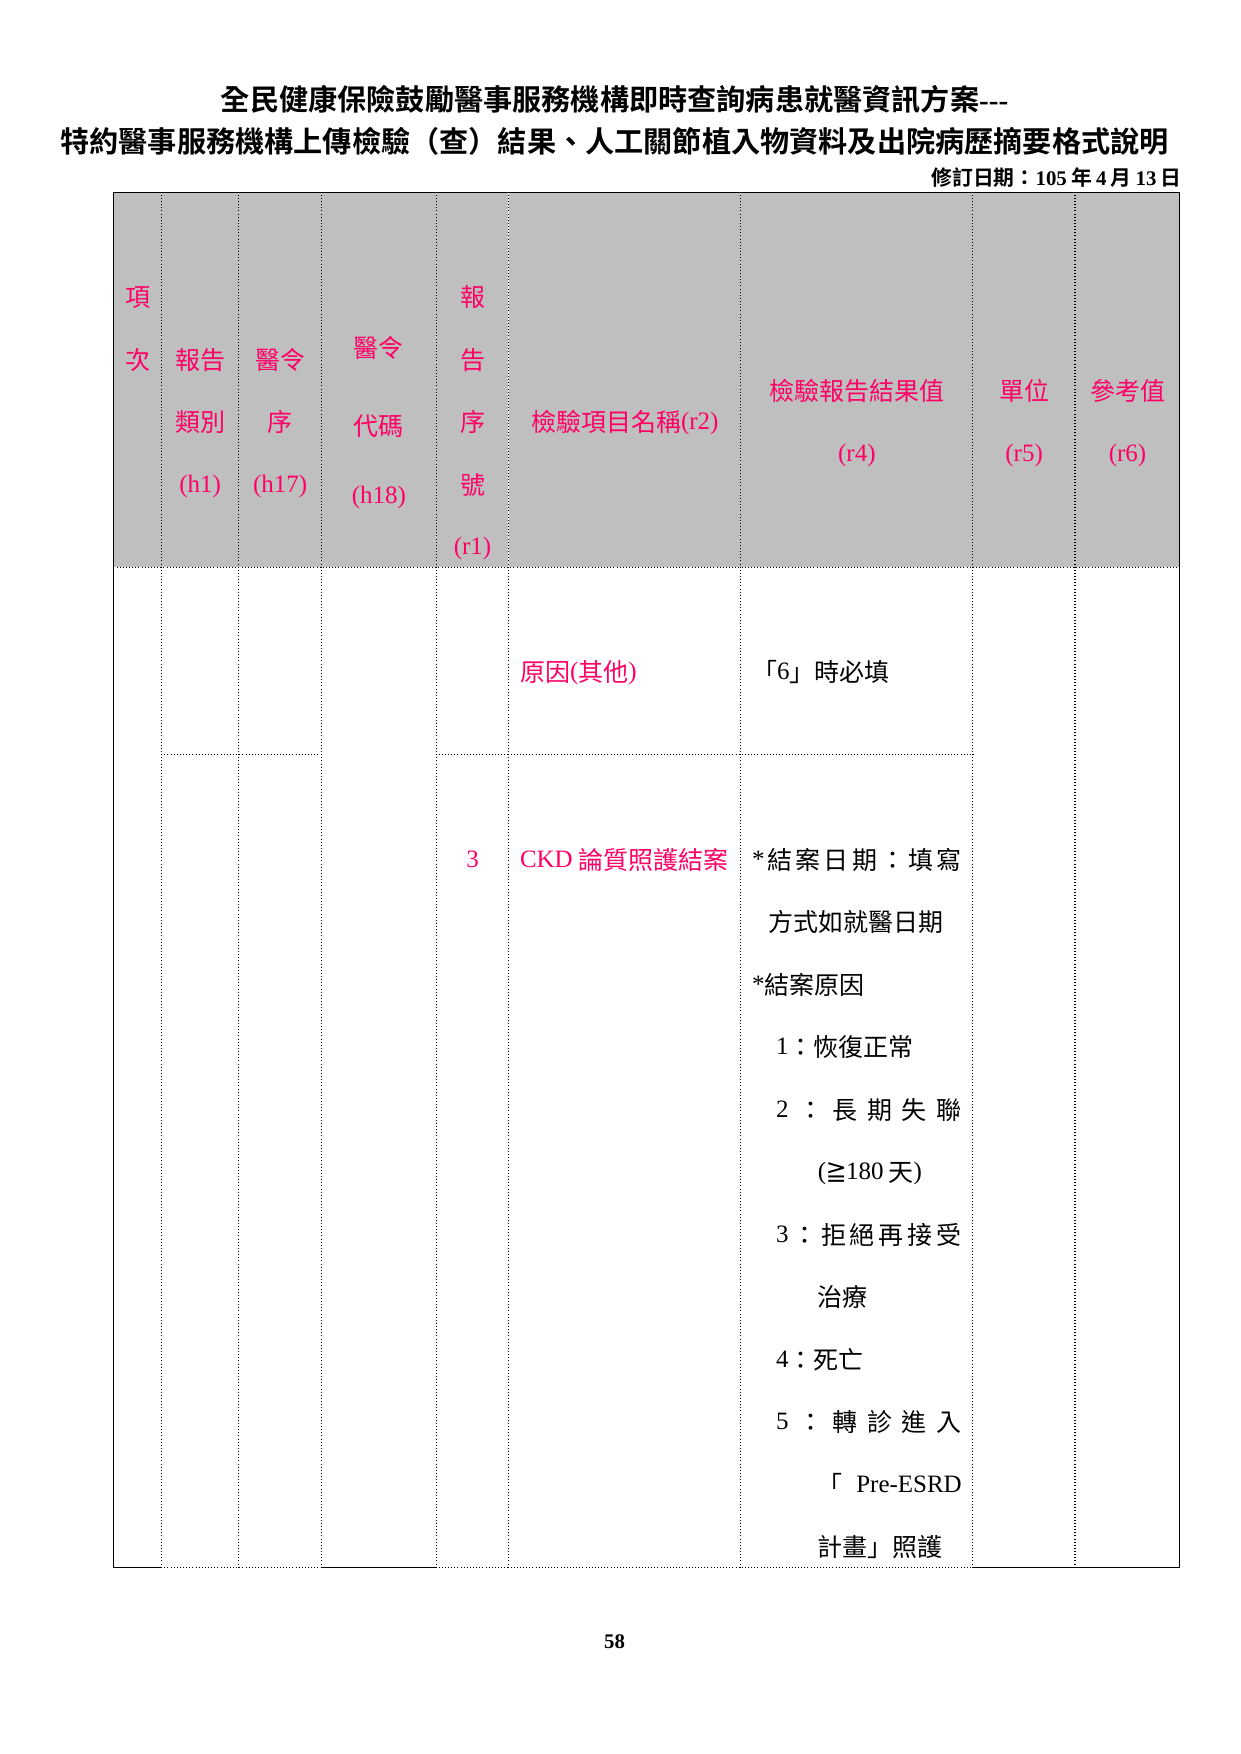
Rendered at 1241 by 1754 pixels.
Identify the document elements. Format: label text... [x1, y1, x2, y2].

table_cell [162, 754, 238, 1567]
table_header 報告類別(h1) [162, 193, 238, 567]
table_cell 3 [436, 754, 508, 1567]
table_header 檢驗項目名稱(r2) [509, 193, 741, 567]
table_cell [973, 567, 1075, 1567]
table_cell *結案日期：填寫方式如就醫日期 *結案原因 1：恢復正常 2：長期失聯(≧180天) 3：拒絕再接受治療 4：死亡 5：轉診進入「Pre-ESRD計畫」照護 [741, 754, 973, 1567]
table_cell [238, 567, 321, 754]
table_header 參考值(r6) [1075, 193, 1179, 567]
table_cell [1075, 567, 1179, 1567]
table_header 報告序號(r1) [436, 193, 508, 567]
table_cell 原因(其他) [509, 567, 741, 754]
table_cell [114, 567, 162, 1567]
table_header 檢驗報告結果值(r4) [741, 193, 973, 567]
table_header 醫令序(h17) [238, 193, 321, 567]
table_cell 「6」時必填 [741, 567, 973, 754]
table_header 醫令 代碼 (h18) [321, 193, 436, 567]
table_cell CKD 論質照護結案 [509, 754, 741, 1567]
table_cell [321, 567, 436, 1567]
table_cell [238, 754, 321, 1567]
table_header 單位(r5) [973, 193, 1075, 567]
table_cell [162, 567, 238, 754]
table_header 項次 [114, 193, 162, 567]
table_cell [436, 567, 508, 754]
